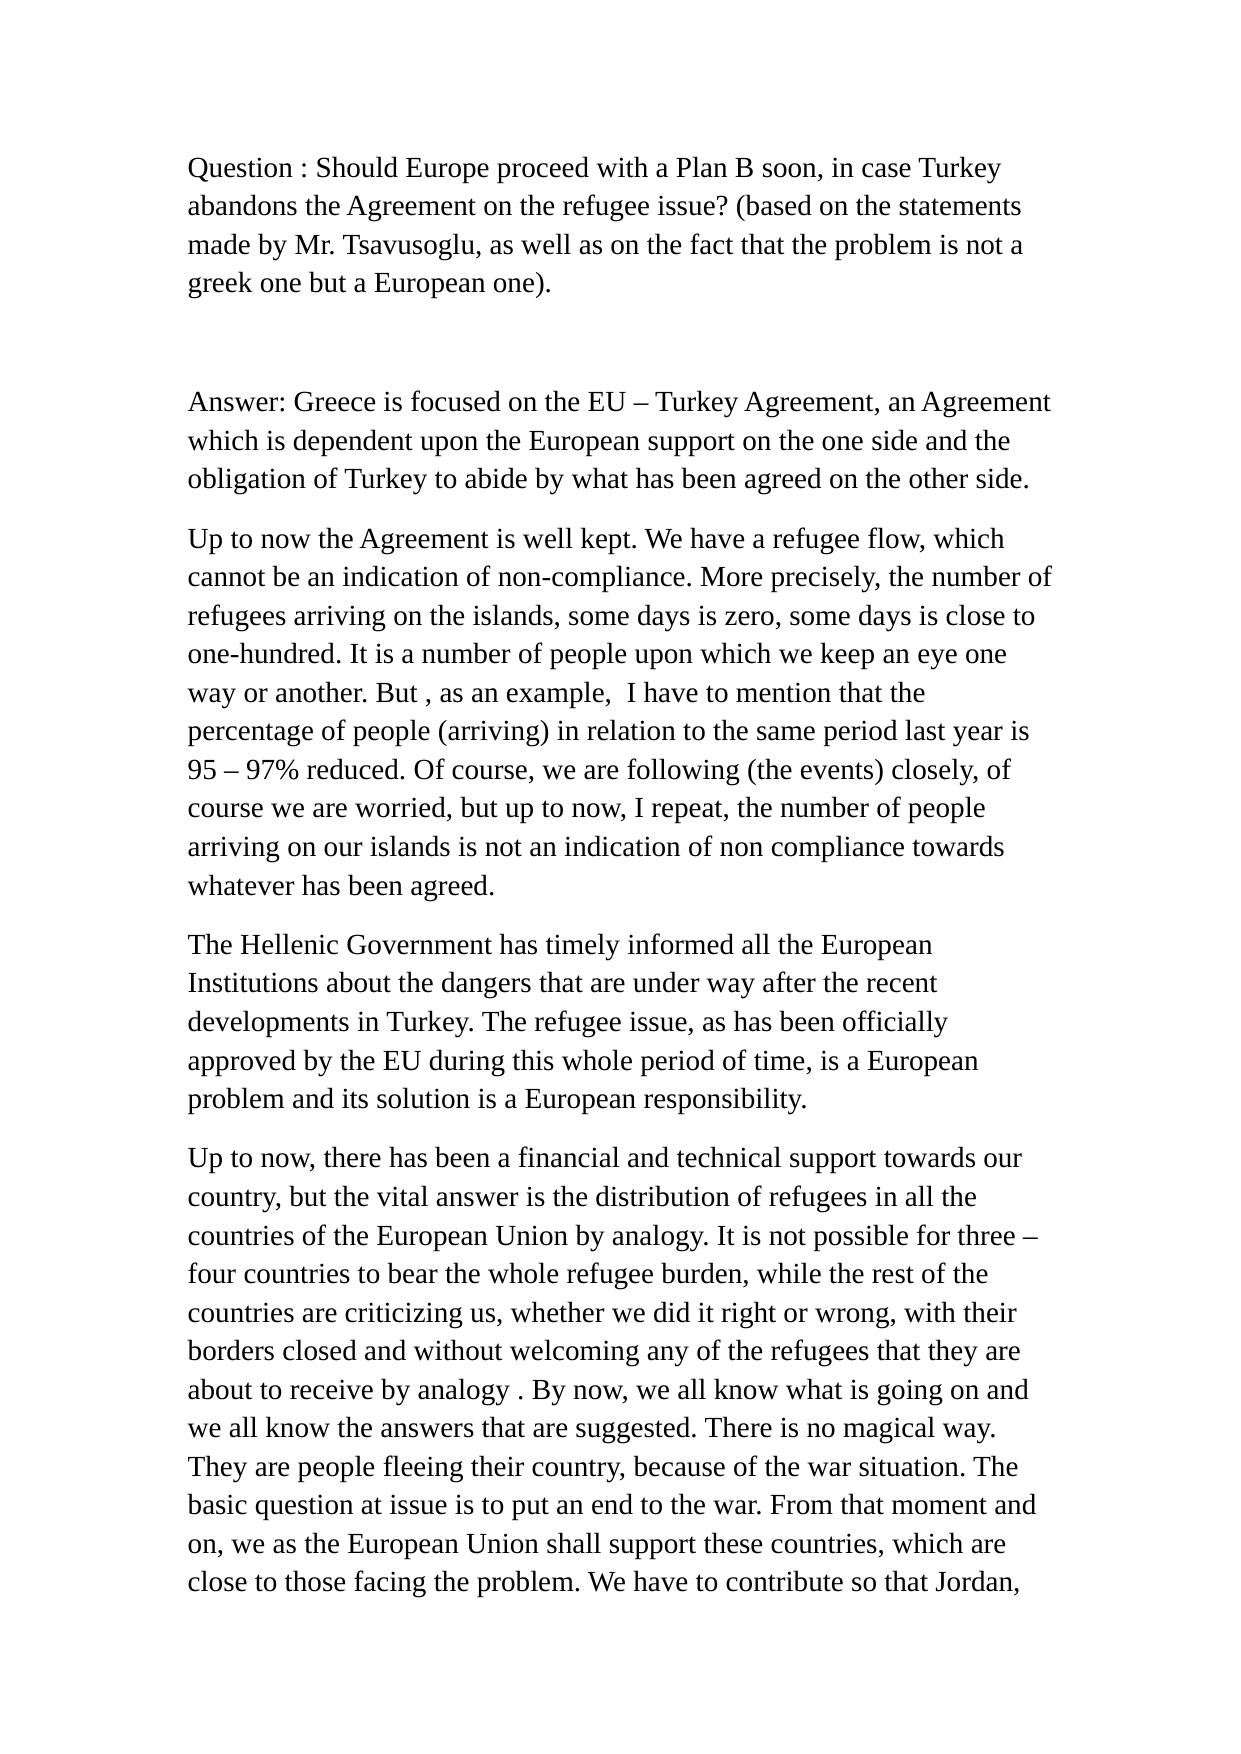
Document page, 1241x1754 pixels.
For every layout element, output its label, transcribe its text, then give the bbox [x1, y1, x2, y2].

text Up to now the Agreement is well kept. We have a refugee flow, which cannot be an indication of non-compliance. More precisely, the number of refugees arriving on the islands, some days is zero, some days is close to one-hundred. It is a number of people upon which we keep an eye one way or another. But , as an example, I have to mention that the percentage of people (arriving) in relation to the same period last year is 95 – 97% reduced. Of course, we are following (the events) closely, of course we are worried, but up to now, I repeat, the number of people arriving on our islands is not an indication of non compliance towards whatever has been agreed. [187, 521, 1053, 901]
text Answer: Greece is focused on the EU – Turkey Agreement, an Agreement which is dependent upon the European support on the one side and the obligation of Turkey to abide by what has been agreed on the other side. [187, 384, 1053, 495]
text Question : Should Europe proceed with a Plan B soon, in case Turkey abandons the Agreement on the refugee issue? (based on the statements made by Mr. Tsavusoglu, as well as on the fact that the problem is not a greek one but a European one). [187, 150, 1053, 299]
text Up to now, there has been a financial and technical support towards our country, but the vital answer is the distribution of refugees in all the countries of the European Union by analogy. It is not possible for three – four countries to bear the whole refugee burden, while the rest of the countries are criticizing us, whether we did it right or wrong, with their borders closed and without welcoming any of the refugees that they are about to receive by analogy . By now, we all know what is going on and we all know the answers that are suggested. There is no magical way. They are people fleeing their country, because of the war situation. The basic question at issue is to put an end to the war. From that moment and on, we as the European Union shall support these countries, which are close to those facing the problem. We have to contribute so that Jordan, [187, 1141, 1053, 1598]
text The Hellenic Government has timely informed all the European Institutions about the dangers that are under way after the recent developments in Turkey. The refugee issue, as has been officially approved by the EU during this whole period of time, is a European problem and its solution is a European responsibility. [187, 927, 1053, 1115]
